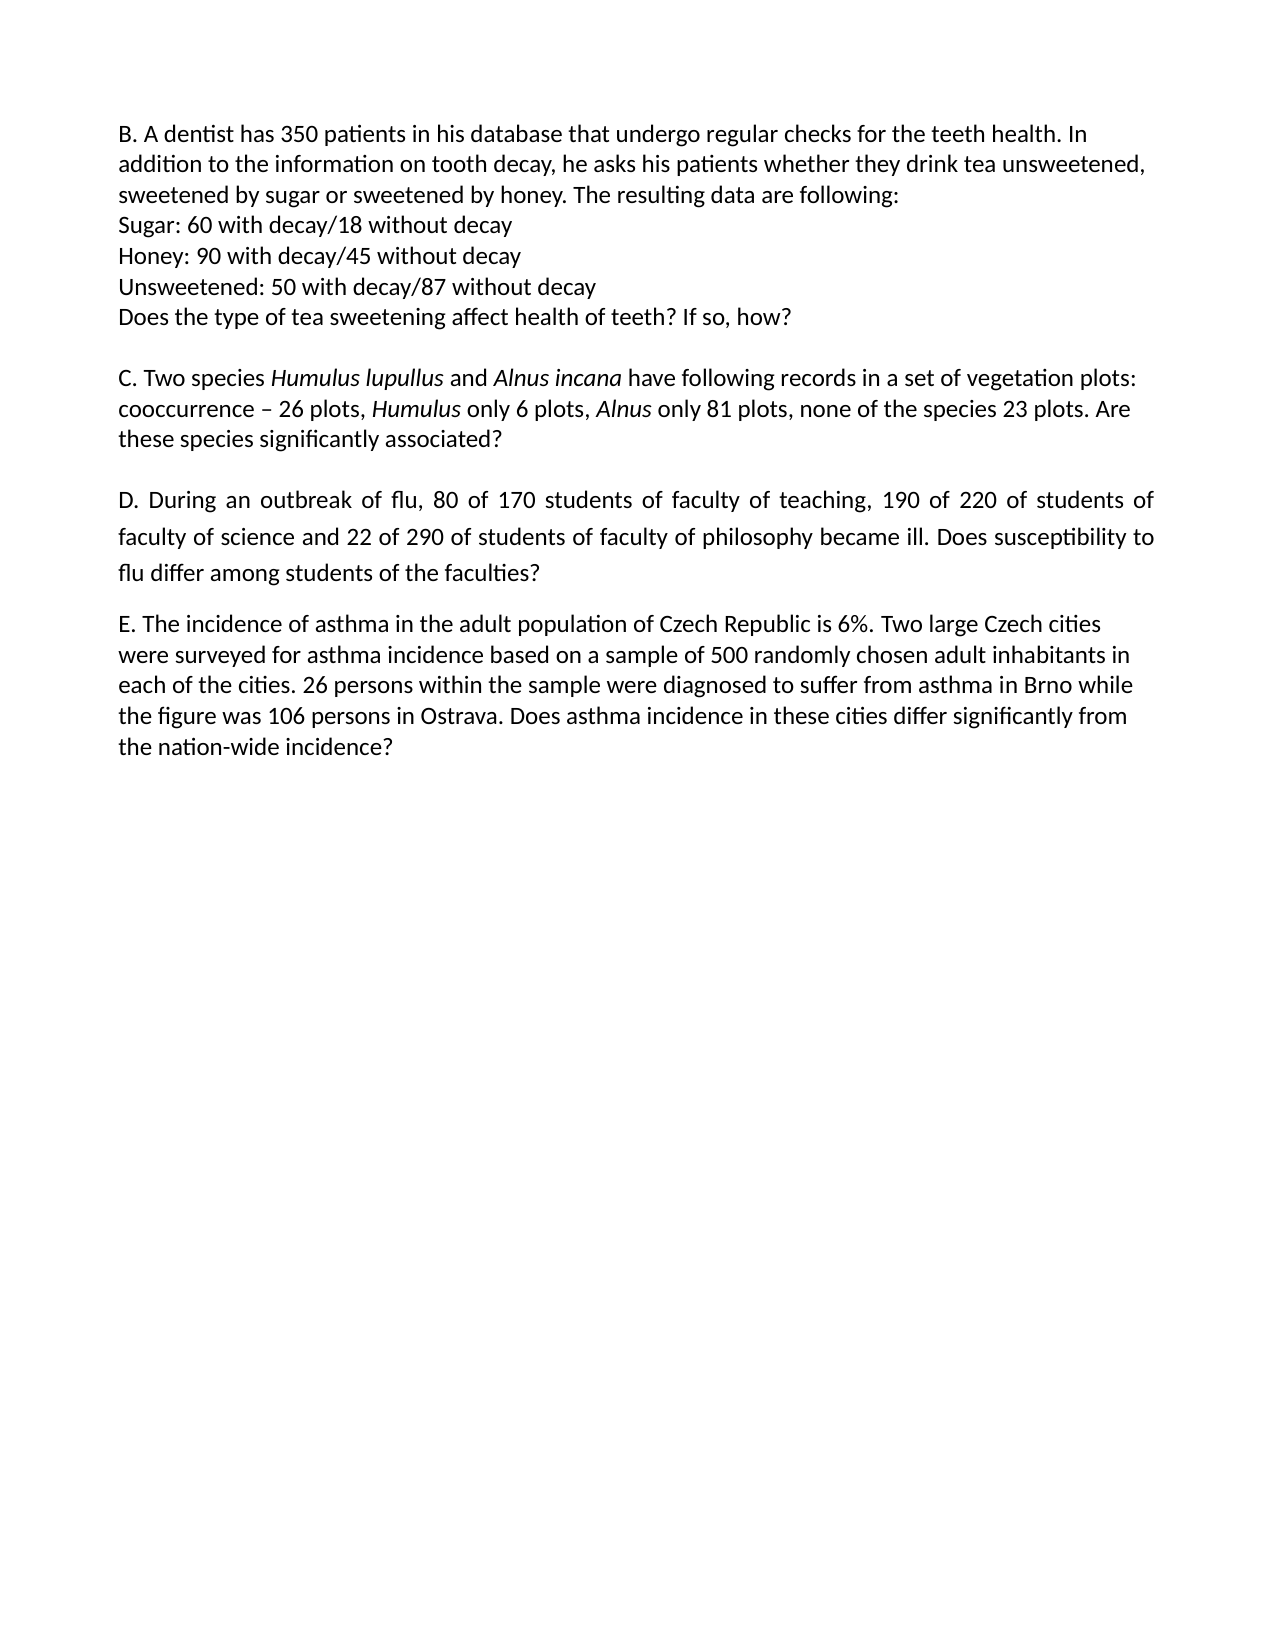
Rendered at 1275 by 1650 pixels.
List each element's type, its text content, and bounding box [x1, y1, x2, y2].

text B. A dentist has 350 patients in his database that undergo regular checks for the teeth health. In addition to the information on tooth decay, he asks his patients whether they drink tea unsweetened, sweetened by sugar or sweetened by honey. The resulting data are following: [118, 118, 1157, 210]
text Sugar: 60 with decay/18 without decay [118, 210, 1157, 240]
text E. The incidence of asthma in the adult population of Czech Republic is 6%. Two large Czech cities were surveyed for asthma incidence based on a sample of 500 randomly chosen adult inhabitants in each of the cities. 26 persons within the sample were diagnosed to suffer from asthma in Brno while the figure was 106 persons in Ostrava. Does asthma incidence in these cities differ significantly from the nation-wide incidence? [118, 609, 1157, 761]
text Unsweetened: 50 with decay/87 without decay [118, 271, 1157, 301]
text Does the type of tea sweetening affect health of teeth? If so, how? [118, 301, 1157, 332]
text Honey: 90 with decay/45 without decay [118, 240, 1157, 271]
text D. During an outbreak of flu, 80 of 170 students of faculty of teaching, 190 of 220 of students of faculty of science and 22 of 290 of students of faculty of philosophy became ill. Does susceptibility to flu differ among students of the faculties? [118, 484, 1157, 588]
text C. Two species Humulus lupullus and Alnus incana have following records in a set of vegetation plots: cooccurrence – 26 plots, Humulus only 6 plots, Alnus only 81 plots, none of the species 23 plots. Are these species significantly associated? [118, 362, 1157, 454]
